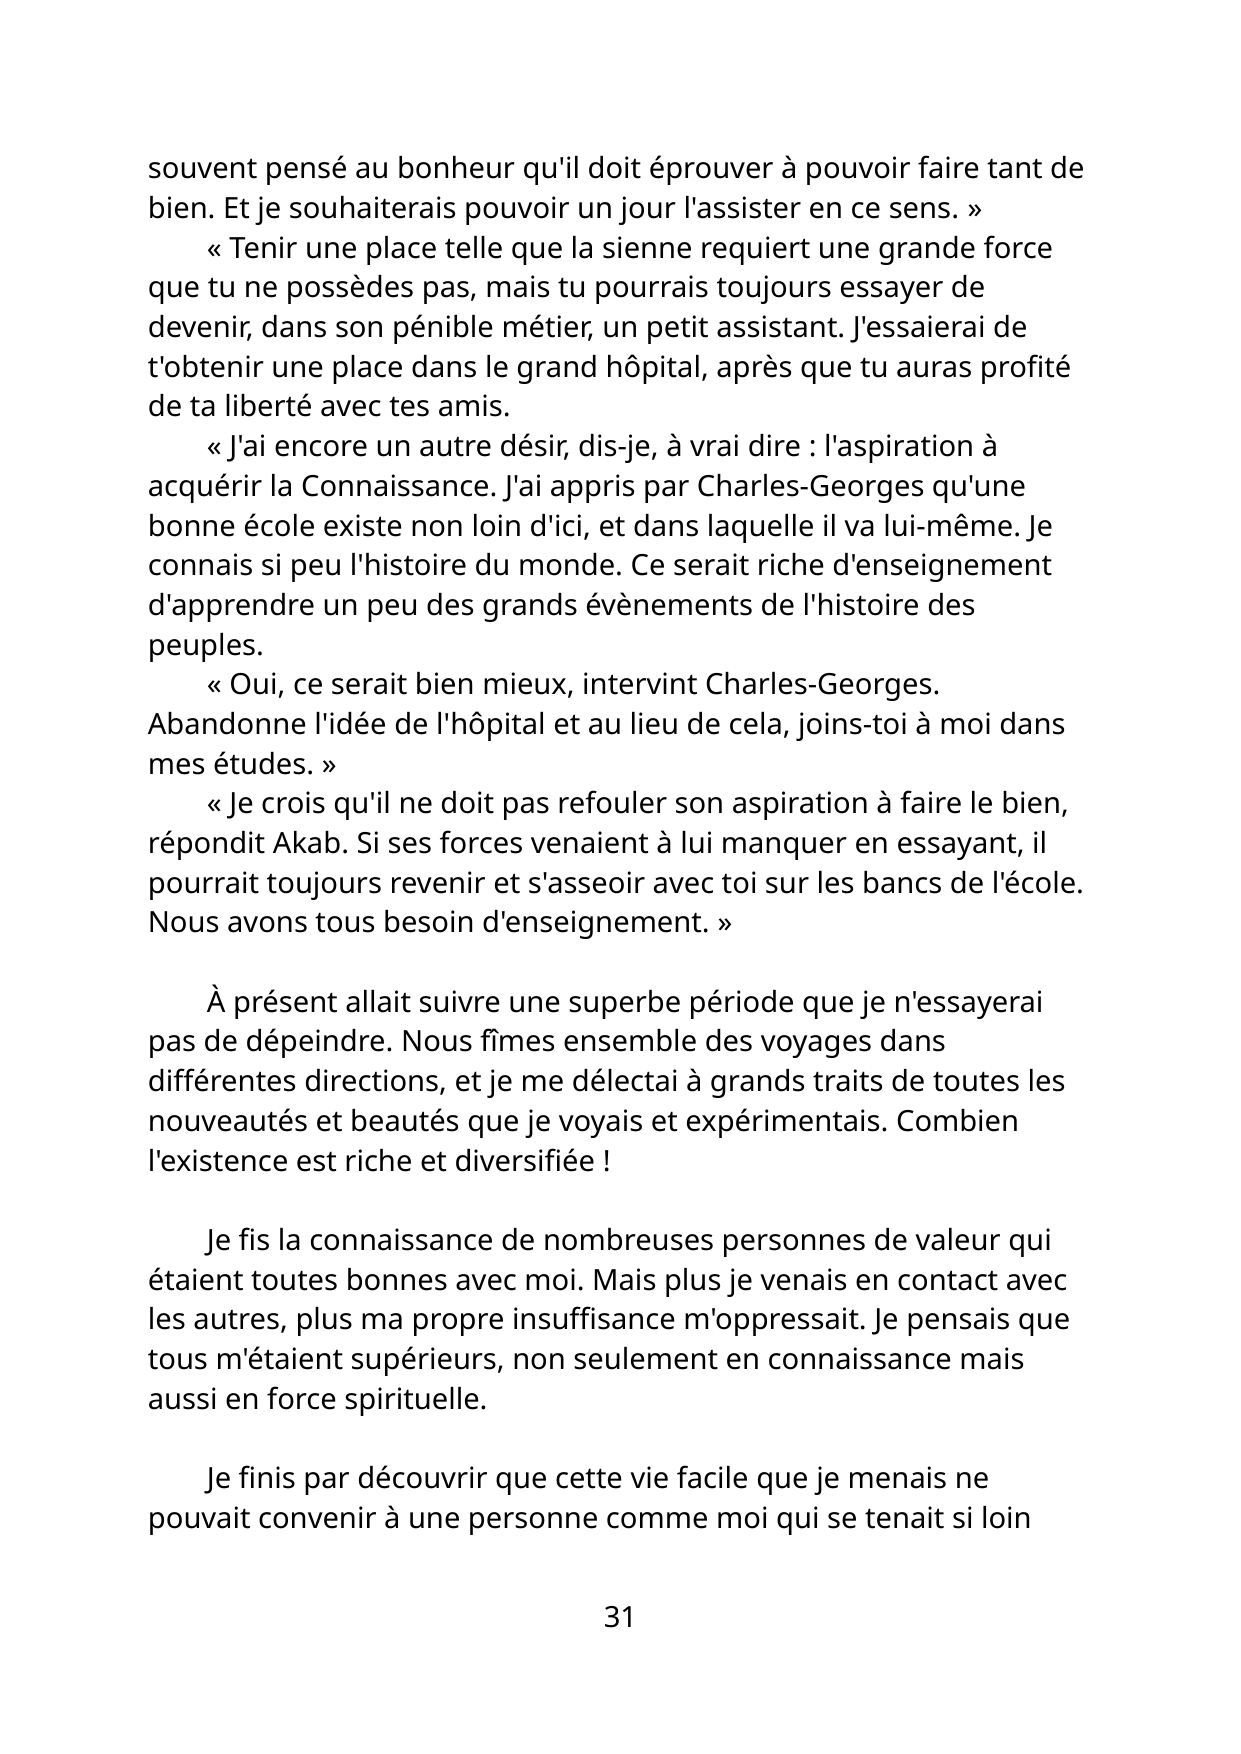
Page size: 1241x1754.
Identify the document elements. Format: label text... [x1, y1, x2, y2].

text À présent allait suivre une superbe période que je n'essayerai pas de dépeindre. Nous fîmes ensemble des voyages dans différentes directions, et je me délectai à grands traits de toutes les nouveautés et beautés que je voyais et expérimentais. Combien l'existence est riche et diversifiée ! [148, 981, 1093, 1179]
text Je finis par découvrir que cette vie facile que je menais ne pouvait convenir à une personne comme moi qui se tenait si loin [148, 1457, 1093, 1537]
text « J'ai encore un autre désir, dis-je, à vrai dire : l'aspiration à acquérir la Connaissance. J'ai appris par Charles-Georges qu'une bonne école existe non loin d'ici, et dans laquelle il va lui-même. Je connais si peu l'histoire du monde. Ce serait riche d'enseignement d'apprendre un peu des grands évènements de l'histoire des peuples. [148, 425, 1093, 663]
text « Oui, ce serait bien mieux, intervint Charles-Georges. Abandonne l'idée de l'hôpital et au lieu de cela, joins-toi à moi dans mes études. » [148, 663, 1093, 783]
text « Je crois qu'il ne doit pas refouler son aspiration à faire le bien, répondit Akab. Si ses forces venaient à lui manquer en essayant, il pourrait toujours revenir et s'asseoir avec toi sur les bancs de l'école. Nous avons tous besoin d'enseignement. » [148, 783, 1093, 941]
text Je fis la connaissance de nombreuses personnes de valeur qui étaient toutes bonnes avec moi. Mais plus je venais en contact avec les autres, plus ma propre insuffisance m'oppressait. Je pensais que tous m'étaient supérieurs, non seulement en connaissance mais aussi en force spirituelle. [148, 1219, 1093, 1418]
text souvent pensé au bonheur qu'il doit éprouver à pouvoir faire tant de bien. Et je souhaiterais pouvoir un jour l'assister en ce sens. » [148, 148, 1093, 227]
text « Tenir une place telle que la sienne requiert une grande force que tu ne possèdes pas, mais tu pourrais toujours essayer de devenir, dans son pénible métier, un petit assistant. J'essaierai de t'obtenir une place dans le grand hôpital, après que tu auras profité de ta liberté avec tes amis. [148, 227, 1093, 425]
